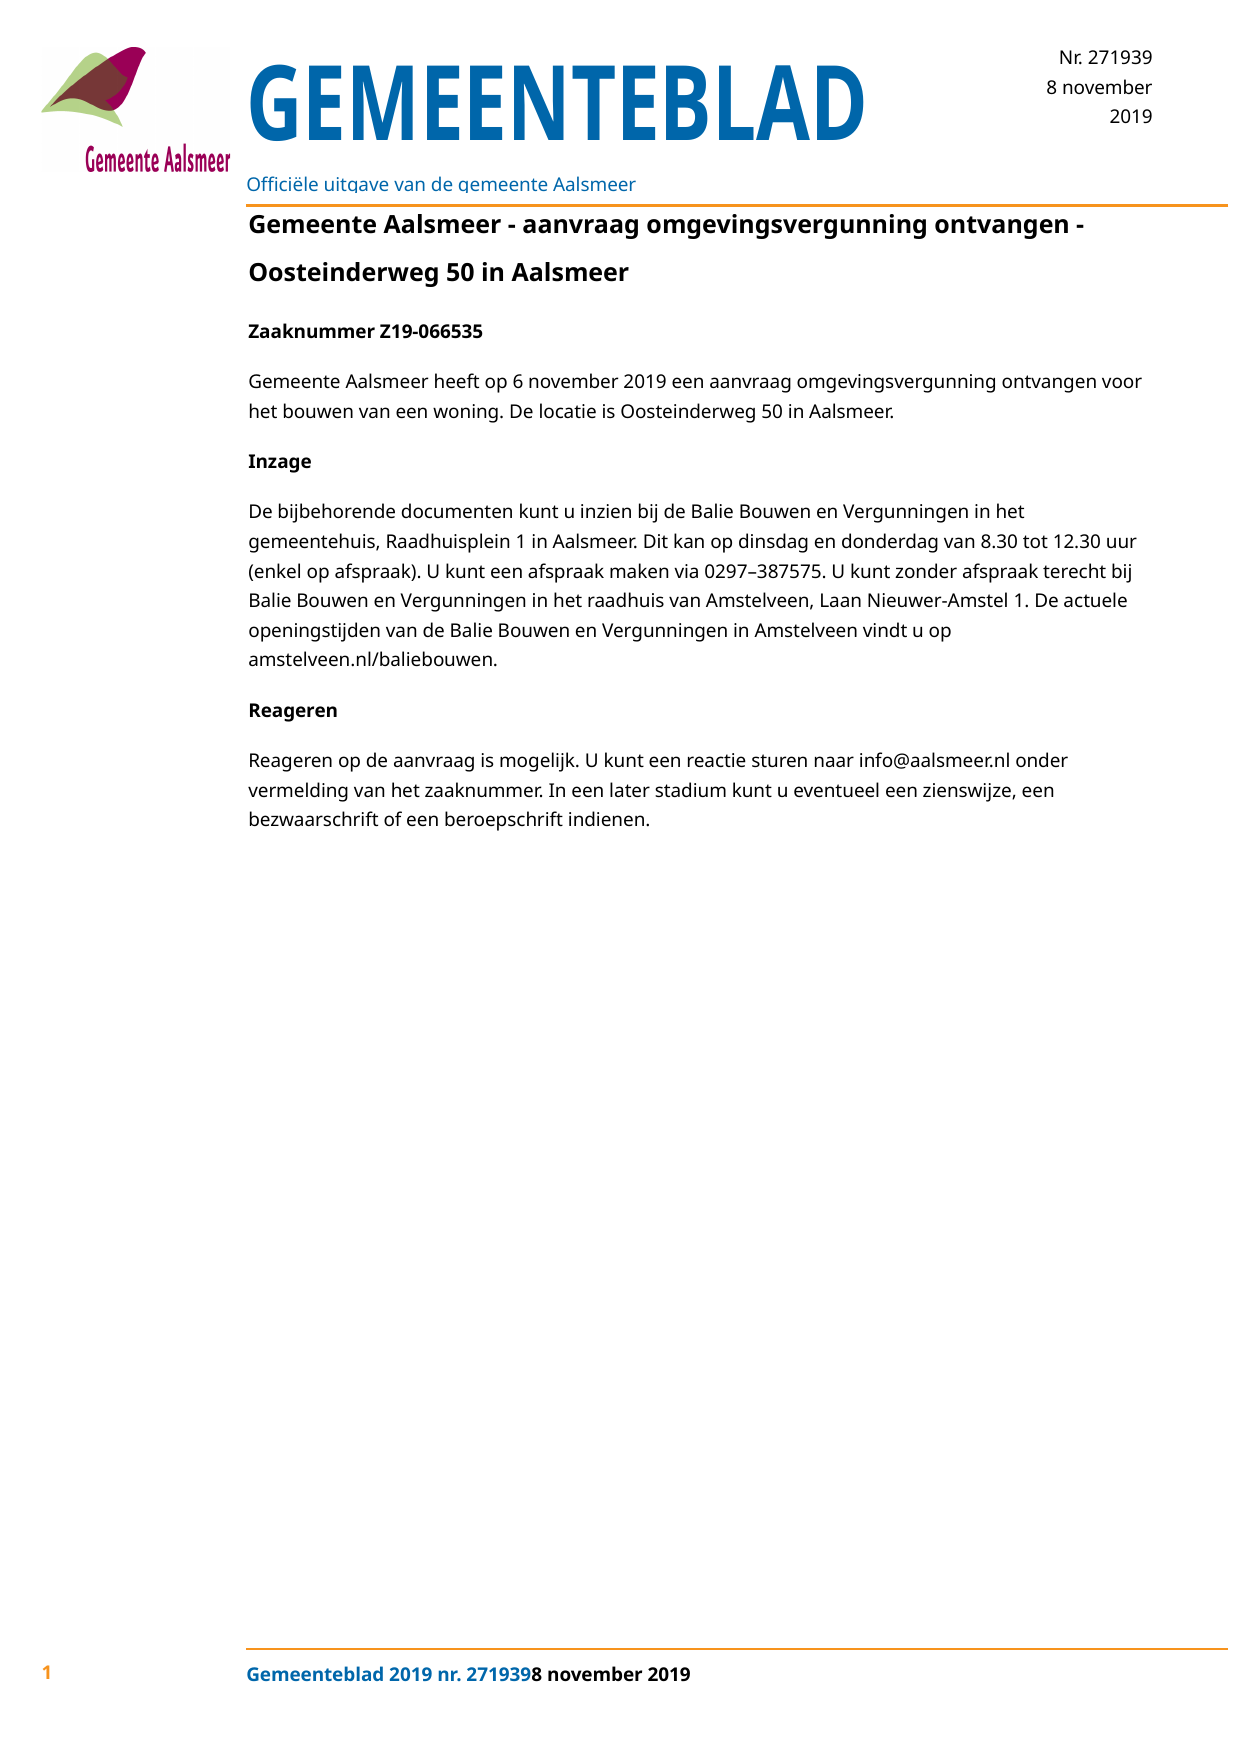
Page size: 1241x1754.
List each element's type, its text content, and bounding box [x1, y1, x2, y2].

text Inzage [248, 448, 1152, 474]
text Gemeente Aalsmeer heeft op 6 november 2019 een aanvraag omgevingsvergunning ontvangen voor het bouwen van een woning. De locatie is Oosteinderweg 50 in Aalsmeer. [248, 368, 1152, 424]
text Reageren [248, 697, 1152, 723]
picture [41, 47, 231, 172]
text Gemeente Aalsmeer - aanvraag omgevingsvergunning ontvangen - Oosteinderweg 50 in Aalsmeer [248, 207, 1152, 288]
text Reageren op de aanvraag is mogelijk. U kunt een reactie sturen naar info@aalsmeer.nl onder vermelding van het zaaknummer. In een later stadium kunt u eventueel een zienswijze, een bezwaarschrift of een beroepschrift indienen. [248, 747, 1152, 832]
text De bijbehorende documenten kunt u inzien bij de Balie Bouwen en Vergunningen in het gemeentehuis, Raadhuisplein 1 in Aalsmeer. Dit kan op dinsdag en donderdag van 8.30 tot 12.30 uur (enkel op afspraak). U kunt een afspraak maken via 0297–387575. U kunt zonder afspraak terecht bij Balie Bouwen en Vergunningen in het raadhuis van Amstelveen, Laan Nieuwer-Amstel 1. De actuele openingstijden van de Balie Bouwen en Vergunningen in Amstelveen vindt u op amstelveen.nl/baliebouwen. [248, 499, 1152, 672]
text Zaaknummer Z19-066535 [248, 318, 1152, 344]
